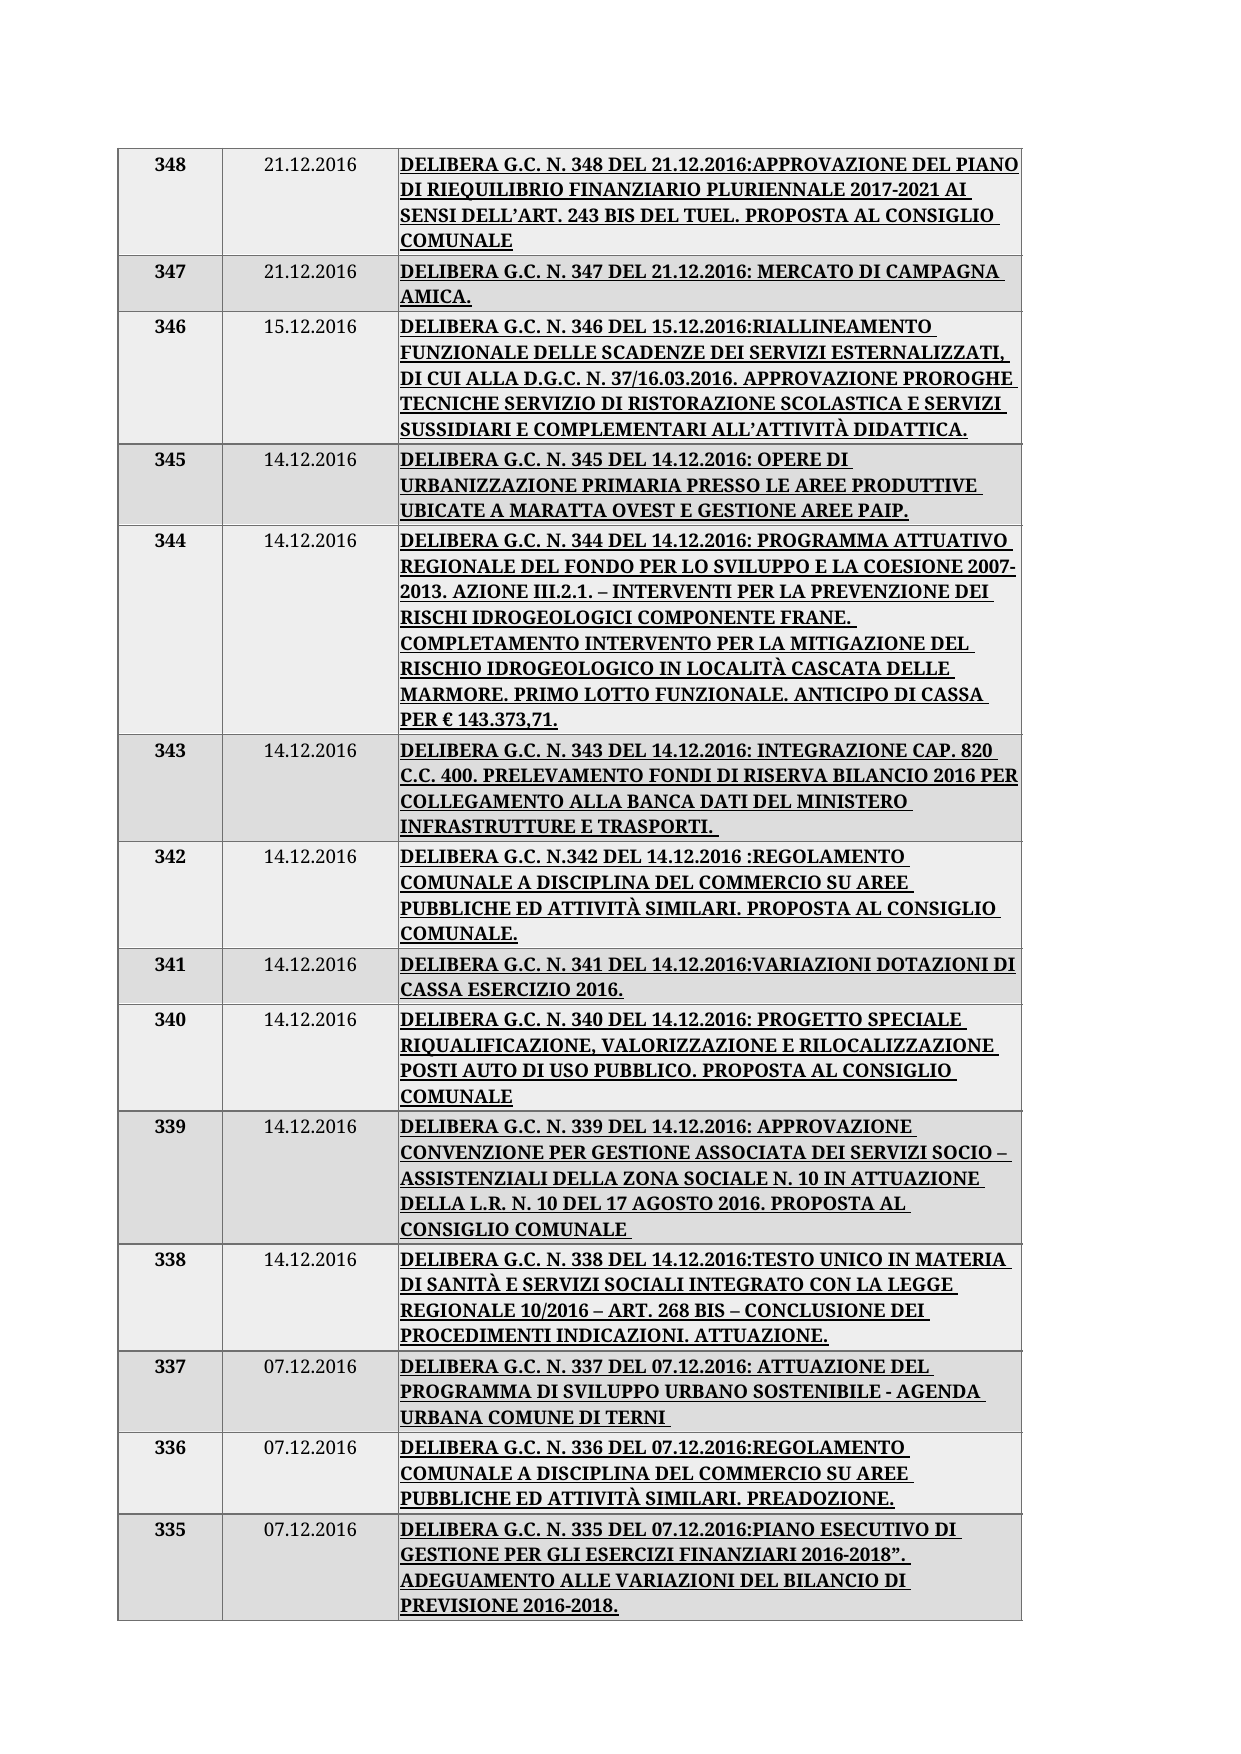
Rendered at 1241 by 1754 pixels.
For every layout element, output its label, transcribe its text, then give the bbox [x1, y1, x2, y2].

table_cell 348 [119, 149, 222, 254]
table_cell 342 [119, 842, 222, 947]
table_cell 14.12.2016 [223, 1005, 398, 1110]
table_cell 346 [119, 312, 222, 443]
table_cell DELIBERA G.C. N. 337 DEL 07.12.2016: ATTUAZIONE DEL PROGRAMMA DI SVILUPPO URBANO SOSTENIBILE - AGENDA URBANA COMUNE DI TERNI [399, 1352, 1021, 1431]
table_cell 14.12.2016 [223, 445, 398, 524]
table_cell 21.12.2016 [223, 149, 398, 254]
table_cell 341 [119, 949, 222, 1003]
table_cell DELIBERA G.C. N.342 DEL 14.12.2016 :REGOLAMENTO COMUNALE A DISCIPLINA DEL COMMERCIO SU AREE PUBBLICHE ED ATTIVITÀ SIMILARI. PROPOSTA AL CONSIGLIO COMUNALE. [399, 842, 1021, 947]
table_cell 15.12.2016 [223, 312, 398, 443]
table_cell DELIBERA G.C. N. 344 DEL 14.12.2016: PROGRAMMA ATTUATIVO REGIONALE DEL FONDO PER LO SVILUPPO E LA COESIONE 2007-2013. AZIONE III.2.1. – INTERVENTI PER LA PREVENZIONE DEI RISCHI IDROGEOLOGICI COMPONENTE FRANE. COMPLETAMENTO INTERVENTO PER LA MITIGAZIONE DEL RISCHIO IDROGEOLOGICO IN LOCALITÀ CASCATA DELLE MARMORE. PRIMO LOTTO FUNZIONALE. ANTICIPO DI CASSA PER € 143.373,71. [399, 526, 1021, 733]
table_cell DELIBERA G.C. N. 346 DEL 15.12.2016:RIALLINEAMENTO FUNZIONALE DELLE SCADENZE DEI SERVIZI ESTERNALIZZATI, DI CUI ALLA D.G.C. N. 37/16.03.2016. APPROVAZIONE PROROGHE TECNICHE SERVIZIO DI RISTORAZIONE SCOLASTICA E SERVIZI SUSSIDIARI E COMPLEMENTARI ALL’ATTIVITÀ DIDATTICA. [399, 312, 1021, 443]
table_cell DELIBERA G.C. N. 339 DEL 14.12.2016: APPROVAZIONE CONVENZIONE PER GESTIONE ASSOCIATA DEI SERVIZI SOCIO – ASSISTENZIALI DELLA ZONA SOCIALE N. 10 IN ATTUAZIONE DELLA L.R. N. 10 DEL 17 AGOSTO 2016. PROPOSTA AL CONSIGLIO COMUNALE [399, 1112, 1021, 1243]
table_cell 07.12.2016 [223, 1352, 398, 1431]
table_cell 335 [119, 1515, 222, 1620]
table_cell 347 [119, 256, 222, 311]
table_cell 340 [119, 1005, 222, 1110]
table_cell DELIBERA G.C. N. 335 DEL 07.12.2016:PIANO ESECUTIVO DI GESTIONE PER GLI ESERCIZI FINANZIARI 2016-2018”. ADEGUAMENTO ALLE VARIAZIONI DEL BILANCIO DI PREVISIONE 2016-2018. [399, 1515, 1021, 1620]
table_cell 344 [119, 526, 222, 733]
table_cell 336 [119, 1433, 222, 1513]
table_cell 14.12.2016 [223, 1245, 398, 1350]
table_cell 14.12.2016 [223, 735, 398, 841]
table_cell 338 [119, 1245, 222, 1350]
table_cell 14.12.2016 [223, 842, 398, 947]
table_cell 14.12.2016 [223, 526, 398, 733]
table_cell 337 [119, 1352, 222, 1431]
table_cell 21.12.2016 [223, 256, 398, 311]
table_cell 07.12.2016 [223, 1515, 398, 1620]
table_cell DELIBERA G.C. N. 340 DEL 14.12.2016: PROGETTO SPECIALE RIQUALIFICAZIONE, VALORIZZAZIONE E RILOCALIZZAZIONE POSTI AUTO DI USO PUBBLICO. PROPOSTA AL CONSIGLIO COMUNALE [399, 1005, 1021, 1110]
table_cell DELIBERA G.C. N. 347 DEL 21.12.2016: MERCATO DI CAMPAGNA AMICA. [399, 256, 1021, 311]
table_cell DELIBERA G.C. N. 345 DEL 14.12.2016: OPERE DI URBANIZZAZIONE PRIMARIA PRESSO LE AREE PRODUTTIVE UBICATE A MARATTA OVEST E GESTIONE AREE PAIP. [399, 445, 1021, 524]
table_cell DELIBERA G.C. N. 338 DEL 14.12.2016:TESTO UNICO IN MATERIA DI SANITÀ E SERVIZI SOCIALI INTEGRATO CON LA LEGGE REGIONALE 10/2016 – ART. 268 BIS – CONCLUSIONE DEI PROCEDIMENTI INDICAZIONI. ATTUAZIONE. [399, 1245, 1021, 1350]
table_cell DELIBERA G.C. N. 343 DEL 14.12.2016: INTEGRAZIONE CAP. 820 C.C. 400. PRELEVAMENTO FONDI DI RISERVA BILANCIO 2016 PER COLLEGAMENTO ALLA BANCA DATI DEL MINISTERO INFRASTRUTTURE E TRASPORTI. [399, 735, 1021, 841]
table_cell DELIBERA G.C. N. 341 DEL 14.12.2016:VARIAZIONI DOTAZIONI DI CASSA ESERCIZIO 2016. [399, 949, 1021, 1003]
table_cell 345 [119, 445, 222, 524]
table_cell 339 [119, 1112, 222, 1243]
table_cell 14.12.2016 [223, 1112, 398, 1243]
table_cell DELIBERA G.C. N. 336 DEL 07.12.2016:REGOLAMENTO COMUNALE A DISCIPLINA DEL COMMERCIO SU AREE PUBBLICHE ED ATTIVITÀ SIMILARI. PREADOZIONE. [399, 1433, 1021, 1513]
table_cell 07.12.2016 [223, 1433, 398, 1513]
table_cell 343 [119, 735, 222, 841]
table_cell DELIBERA G.C. N. 348 DEL 21.12.2016:APPROVAZIONE DEL PIANO DI RIEQUILIBRIO FINANZIARIO PLURIENNALE 2017-2021 AI SENSI DELL’ART. 243 BIS DEL TUEL. PROPOSTA AL CONSIGLIO COMUNALE [399, 149, 1021, 254]
table_cell 14.12.2016 [223, 949, 398, 1003]
